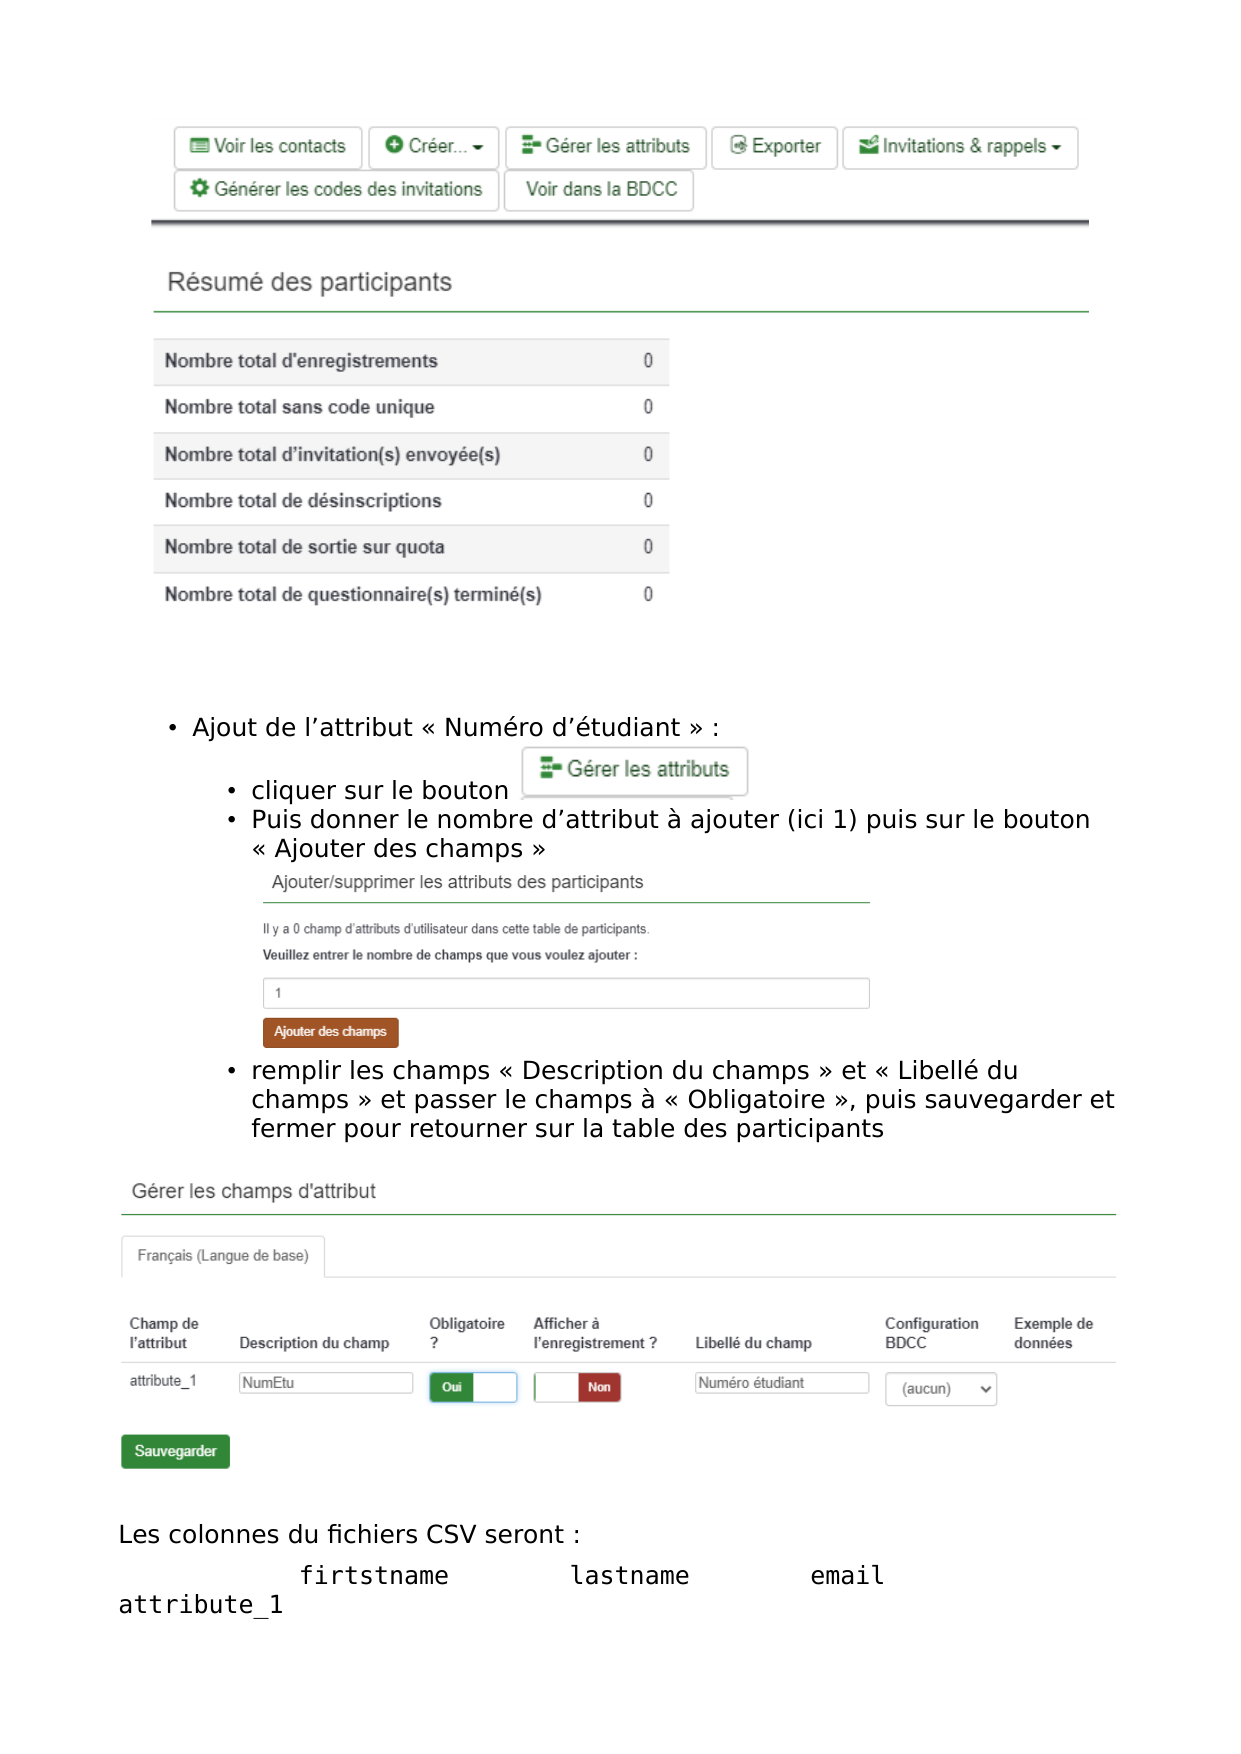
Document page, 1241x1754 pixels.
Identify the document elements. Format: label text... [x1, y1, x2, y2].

text firtstname lastname email attribute_1 [118, 1562, 1122, 1620]
picture [151, 118, 1089, 643]
picture [118, 1173, 1123, 1479]
text Les colonnes du fichiers CSV seront : [118, 1520, 1122, 1549]
list remplir les champs « Description du champs » et « Libellé du champs » et passer le champs à « Obligatoire », puis sauvegarder et fermer pour retourner sur la table des participants [236, 1056, 1122, 1143]
list Ajout de l’attribut « Numéro d’étudiant » : [177, 713, 1122, 743]
picture [251, 863, 877, 1056]
picture [517, 742, 752, 800]
list Puis donner le nombre d’attribut à ajouter (ici 1) puis sur le bouton « Ajouter des champs » [236, 805, 1122, 1056]
list cliquer sur le bouton [236, 743, 1122, 805]
